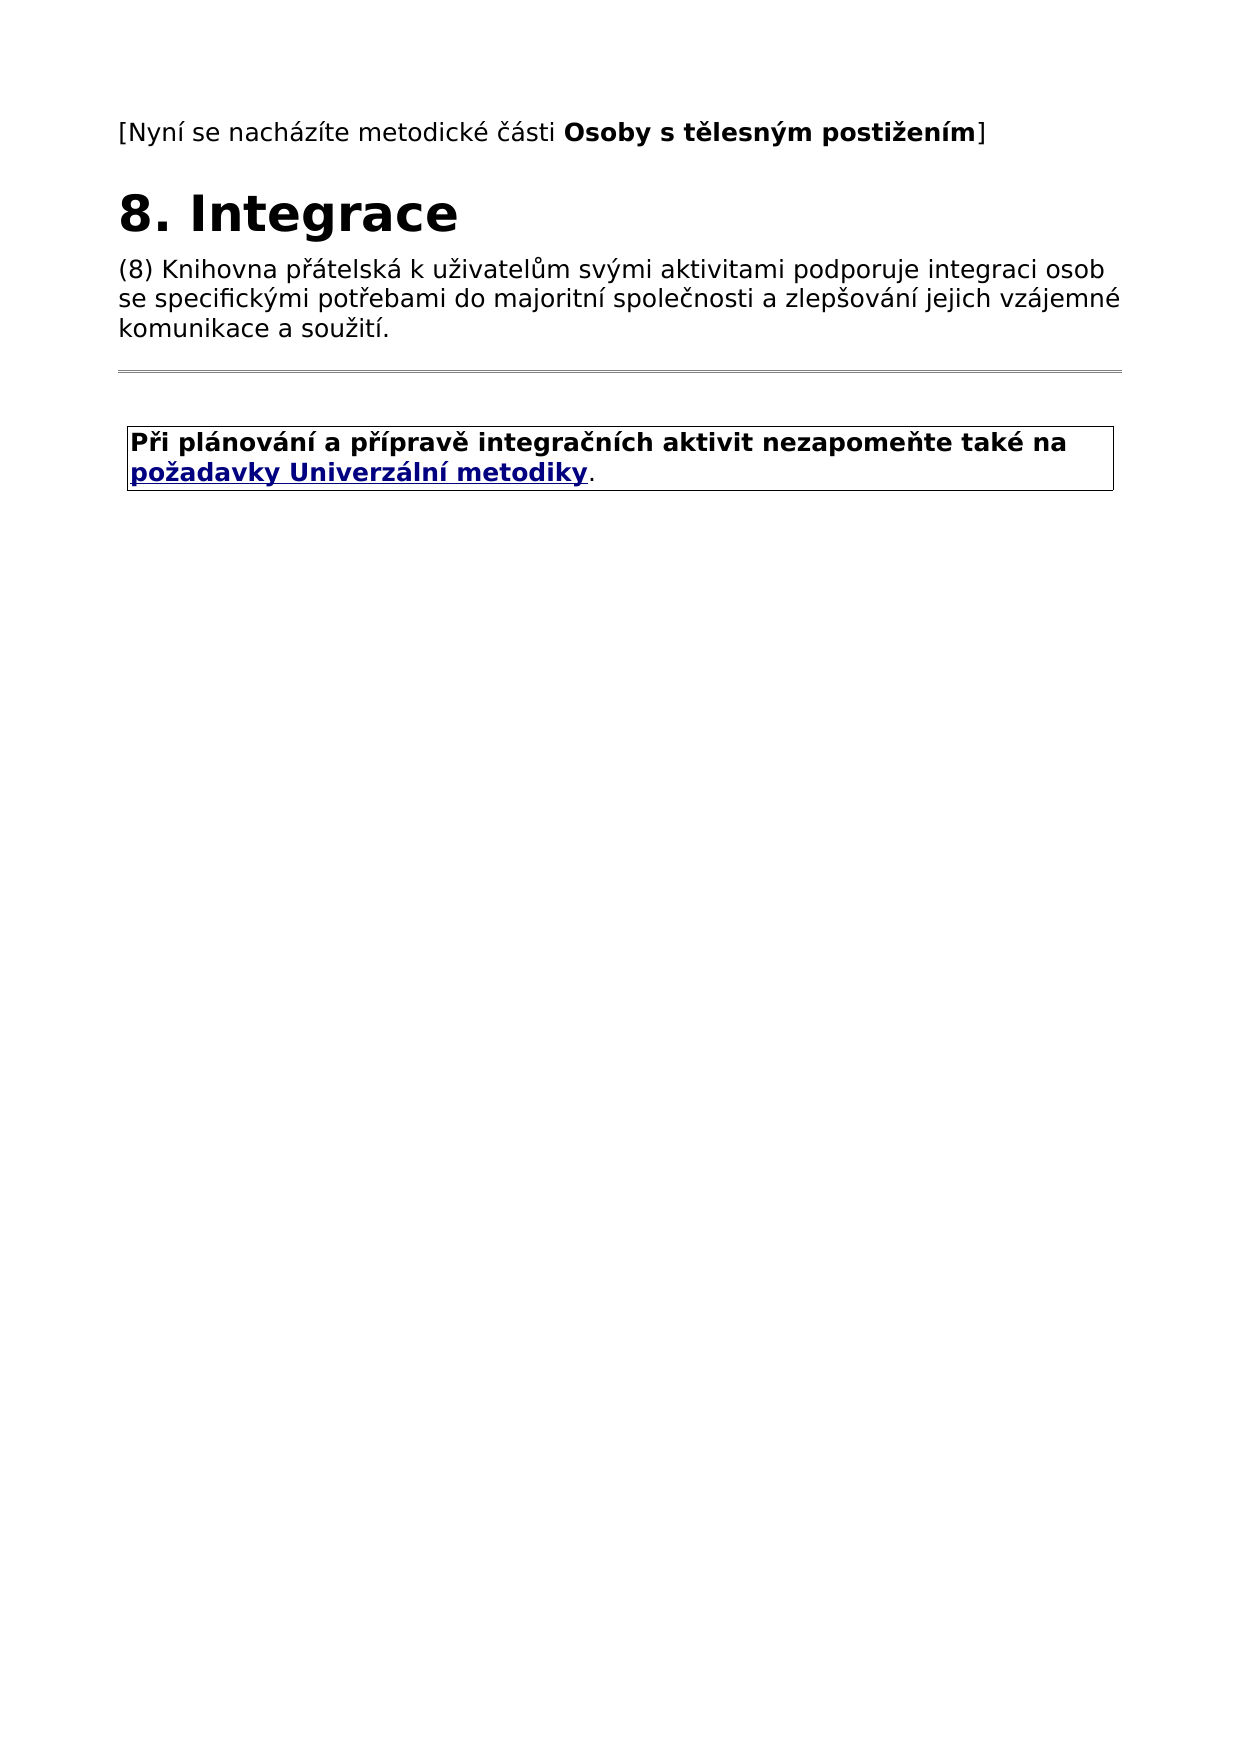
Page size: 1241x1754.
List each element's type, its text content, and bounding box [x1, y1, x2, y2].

table_header Při plánování a přípravě integračních aktivit nezapomeňte také na požadavky Univerzální metodiky. [128, 427, 1113, 490]
text [Nyní se nacházíte metodické části Osoby s tělesným postižením] [118, 118, 1122, 147]
text (8) Knihovna přátelská k uživatelům svými aktivitami podporuje integraci osob se specifickými potřebami do majoritní společnosti a zlepšování jejich vzájemné komunikace a soužití. [118, 256, 1122, 343]
subtitle 8. Integrace [118, 185, 1122, 243]
